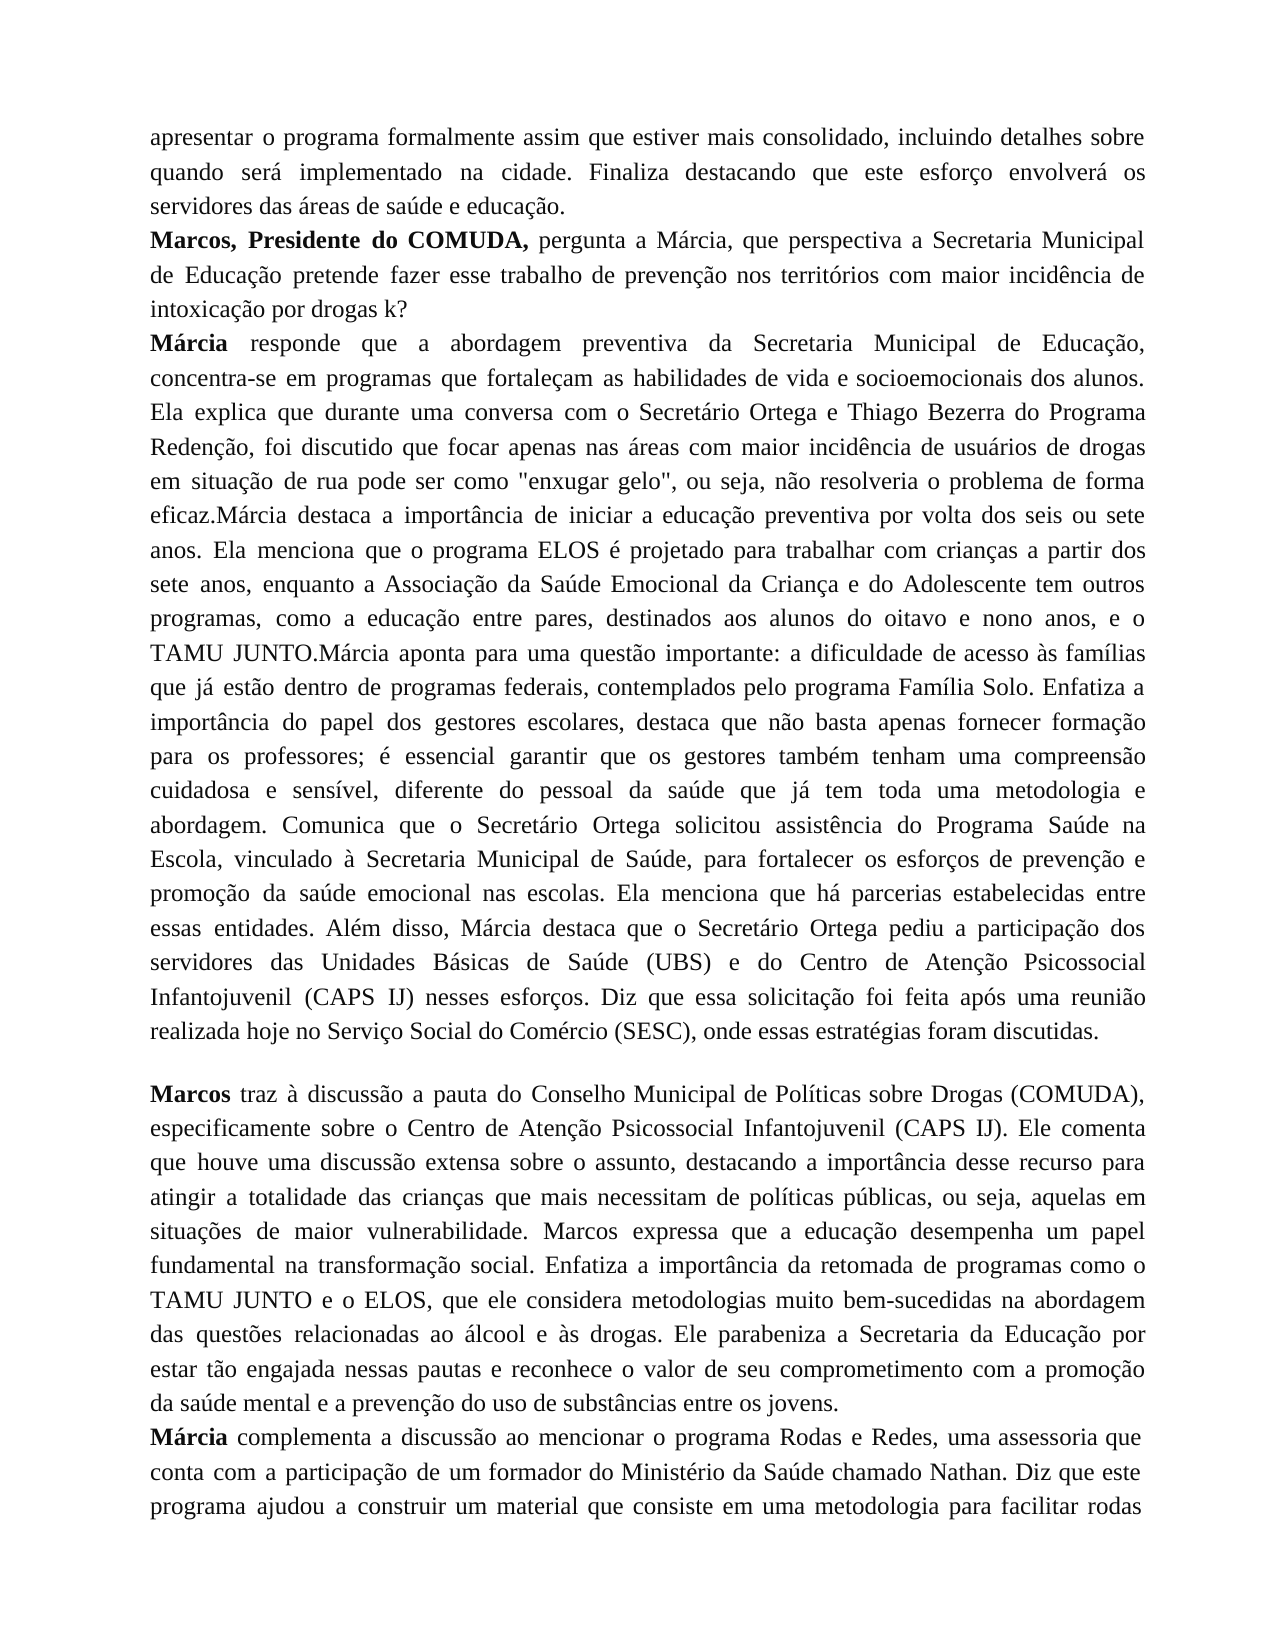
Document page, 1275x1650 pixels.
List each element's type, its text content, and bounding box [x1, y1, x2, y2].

text Márcia complementa a discussão ao mencionar o programa Rodas e Redes, uma assessoria que conta com a participação de um formador do Ministério da Saúde chamado Nathan. Diz que este programa ajudou a construir um material que consiste em uma metodologia para facilitar rodas [150, 1417, 1142, 1520]
list apresentar o programa formalmente assim que estiver mais consolidado, incluindo detalhes sobre quando será implementado na cidade. Finaliza destacando que este esforço envolverá os servidores das áreas de saúde e educação. [150, 117, 1146, 220]
text Marcos, Presidente do COMUDA, pergunta a Márcia, que perspectiva a Secretaria Municipal de Educação pretende fazer esse trabalho de prevenção nos territórios com maior incidência de intoxicação por drogas k? [150, 220, 1145, 323]
text Márcia responde que a abordagem preventiva da Secretaria Municipal de Educação, concentra-se em programas que fortaleçam as habilidades de vida e socioemocionais dos alunos. Ela explica que durante uma conversa com o Secretário Ortega e Thiago Bezerra do Programa Redenção, foi discutido que focar apenas nas áreas com maior incidência de usuários de drogas em situação de rua pode ser como "enxugar gelo", ou seja, não resolveria o problema de forma eficaz.Márcia destaca a importância de iniciar a educação preventiva por volta dos seis ou sete anos. Ela menciona que o programa ELOS é projetado para trabalhar com crianças a partir dos sete anos, enquanto a Associação da Saúde Emocional da Criança e do Adolescente tem outros programas, como a educação entre pares, destinados aos alunos do oitavo e nono anos, e o TAMU JUNTO.Márcia aponta para uma questão importante: a dificuldade de acesso às famílias que já estão dentro de programas federais, contemplados pelo programa Família Solo. Enfatiza a importância do papel dos gestores escolares, destaca que não basta apenas fornecer formação para os professores; é essencial garantir que os gestores também tenham uma compreensão cuidadosa e sensível, diferente do pessoal da saúde que já tem toda uma metodologia e abordagem. Comunica que o Secretário Ortega solicitou assistência do Programa Saúde na Escola, vinculado à Secretaria Municipal de Saúde, para fortalecer os esforços de prevenção e promoção da saúde emocional nas escolas. Ela menciona que há parcerias estabelecidas entre essas entidades. Além disso, Márcia destaca que o Secretário Ortega pediu a participação dos servidores das Unidades Básicas de Saúde (UBS) e do Centro de Atenção Psicossocial Infantojuvenil (CAPS IJ) nesses esforços. Diz que essa solicitação foi feita após uma reunião realizada hoje no Serviço Social do Comércio (SESC), onde essas estratégias foram discutidas. [150, 323, 1146, 1045]
text Marcos traz à discussão a pauta do Conselho Municipal de Políticas sobre Drogas (COMUDA), especificamente sobre o Centro de Atenção Psicossocial Infantojuvenil (CAPS IJ). Ele comenta que houve uma discussão extensa sobre o assunto, destacando a importância desse recurso para atingir a totalidade das crianças que mais necessitam de políticas públicas, ou seja, aquelas em situações de maior vulnerabilidade. Marcos expressa que a educação desempenha um papel fundamental na transformação social. Enfatiza a importância da retomada de programas como o TAMU JUNTO e o ELOS, que ele considera metodologias muito bem-sucedidas na abordagem das questões relacionadas ao álcool e às drogas. Ele parabeniza a Secretaria da Educação por estar tão engajada nessas pautas e reconhece o valor de seu comprometimento com a promoção da saúde mental e a prevenção do uso de substâncias entre os jovens. [150, 1073, 1146, 1417]
